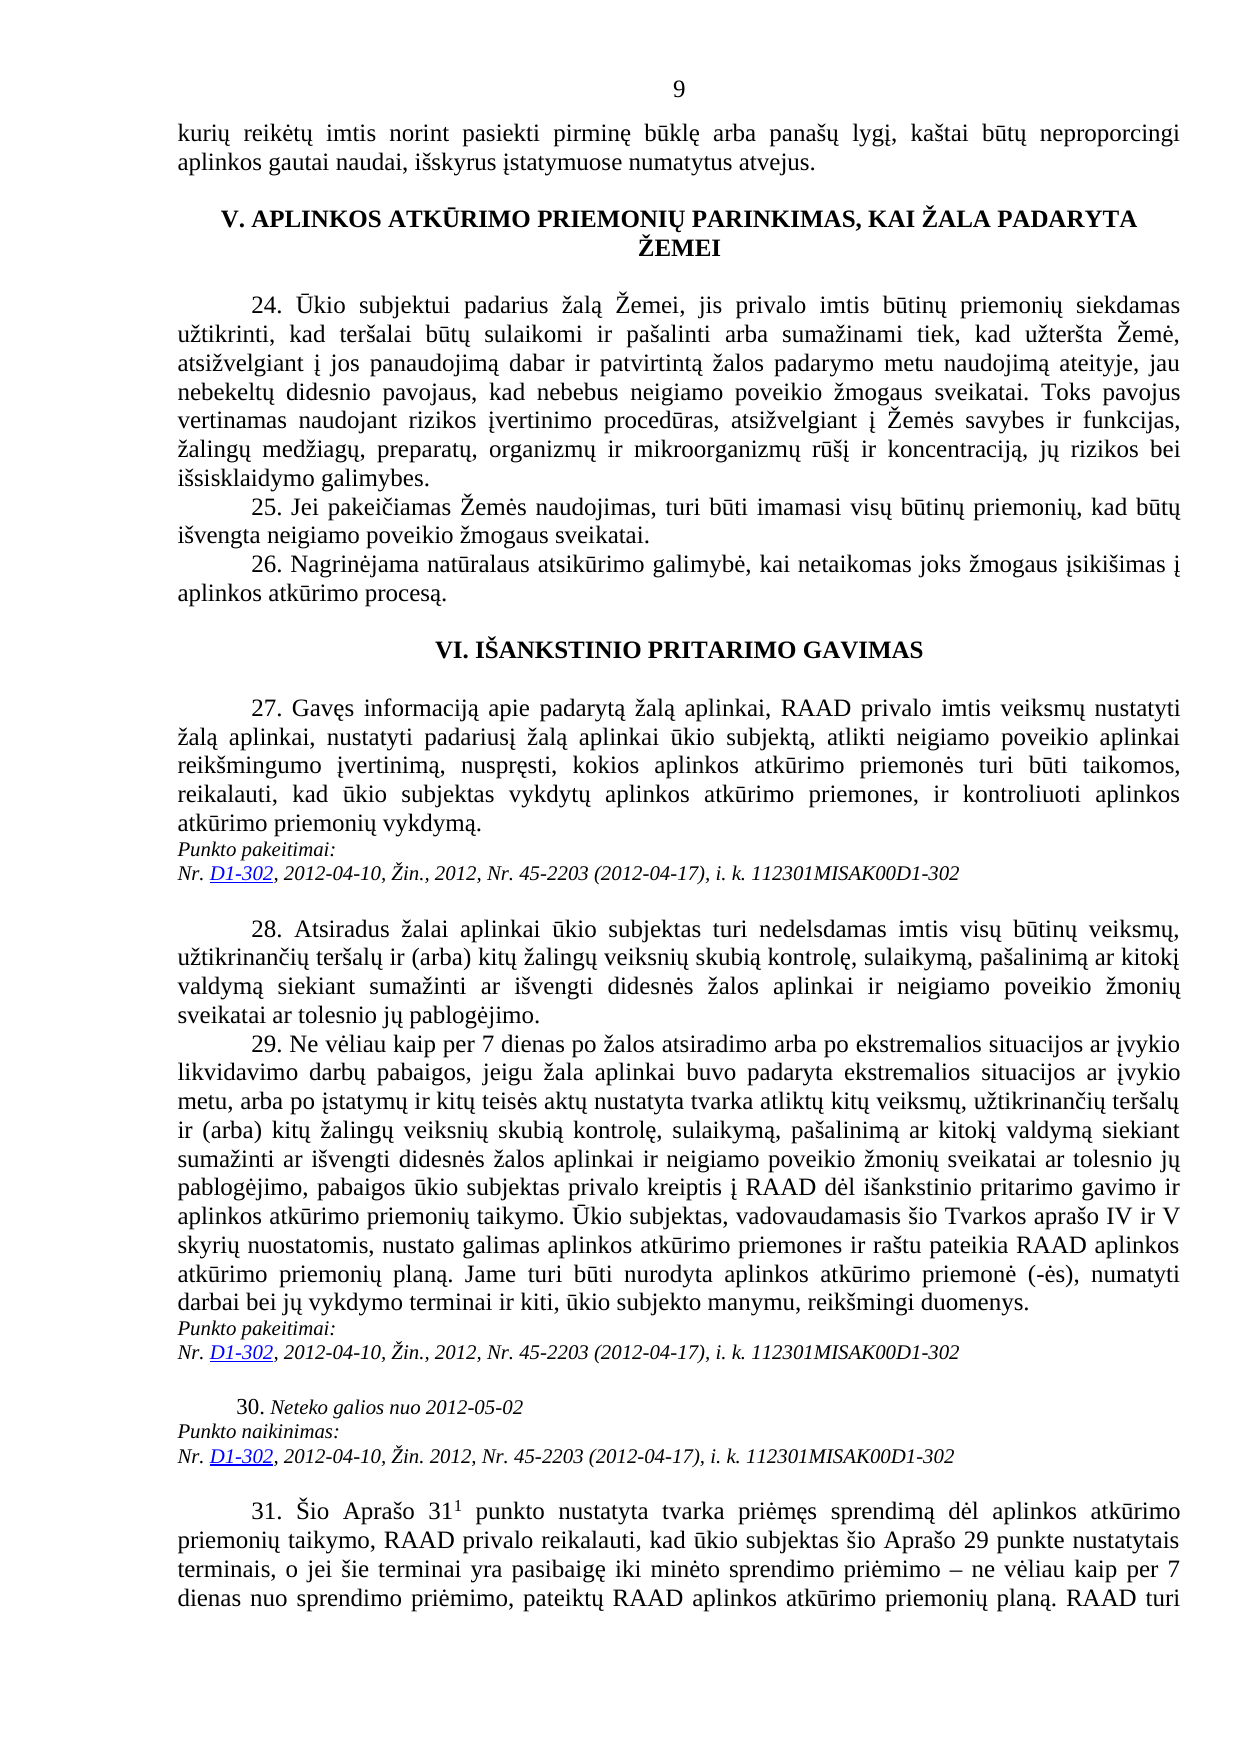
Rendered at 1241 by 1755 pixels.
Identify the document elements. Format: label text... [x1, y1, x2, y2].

text Punkto pakeitimai: [177, 837, 1181, 861]
text Punkto naikinimas: [177, 1419, 1181, 1443]
text 26. Nagrinėjama natūralaus atsikūrimo galimybė, kai netaikomas joks žmogaus įsikišimas į aplinkos atkūrimo procesą. [177, 549, 1181, 607]
text 29. Ne vėliau kaip per 7 dienas po žalos atsiradimo arba po ekstremalios situacijos ar įvykio likvidavimo darbų pabaigos, jeigu žala aplinkai buvo padaryta ekstremalios situacijos ar įvykio metu, arba po įstatymų ir kitų teisės aktų nustatyta tvarka atliktų kitų veiksmų, užtikrinančių teršalų ir (arba) kitų žalingų veiksnių skubią kontrolę, sulaikymą, pašalinimą ar kitokį valdymą siekiant sumažinti ar išvengti didesnės žalos aplinkai ir neigiamo poveikio žmonių sveikatai ar tolesnio jų pablogėjimo, pabaigos ūkio subjektas privalo kreiptis į RAAD dėl išankstinio pritarimo gavimo ir aplinkos atkūrimo priemonių taikymo. Ūkio subjektas, vadovaudamasis šio Tvarkos aprašo IV ir V skyrių nuostatomis, nustato galimas aplinkos atkūrimo priemones ir raštu pateikia RAAD aplinkos atkūrimo priemonių planą. Jame turi būti nurodyta aplinkos atkūrimo priemonė (-ės), numatyti darbai bei jų vykdymo terminai ir kiti, ūkio subjekto manymu, reikšmingi duomenys. [177, 1029, 1181, 1316]
text 30. Neteko galios nuo 2012-05-02 [177, 1393, 1181, 1419]
text 25. Jei pakeičiamas Žemės naudojimas, turi būti imamasi visų būtinų priemonių, kad būtų išvengta neigiamo poveikio žmogaus sveikatai. [177, 492, 1181, 549]
text 31. Šio Aprašo 311 punkto nustatyta tvarka priėmęs sprendimą dėl aplinkos atkūrimo priemonių taikymo, RAAD privalo reikalauti, kad ūkio subjektas šio Aprašo 29 punkte nustatytais terminais, o jei šie terminai yra pasibaigę iki minėto sprendimo priėmimo – ne vėliau kaip per 7 dienas nuo sprendimo priėmimo, pateiktų RAAD aplinkos atkūrimo priemonių planą. RAAD turi [177, 1496, 1181, 1611]
text VI. IŠANKSTINIO PRITARIMO GAVIMAS [177, 636, 1181, 664]
text Nr. D1-302, 2012-04-10, Žin., 2012, Nr. 45-2203 (2012-04-17), i. k. 112301MISAK00D1-302 [177, 861, 1181, 885]
text Nr. D1-302, 2012-04-10, Žin., 2012, Nr. 45-2203 (2012-04-17), i. k. 112301MISAK00D1-302 [177, 1340, 1181, 1364]
text 24. Ūkio subjektui padarius žalą Žemei, jis privalo imtis būtinų priemonių siekdamas užtikrinti, kad teršalai būtų sulaikomi ir pašalinti arba sumažinami tiek, kad užteršta Žemė, atsižvelgiant į jos panaudojimą dabar ir patvirtintą žalos padarymo metu naudojimą ateityje, jau nebekeltų didesnio pavojaus, kad nebebus neigiamo poveikio žmogaus sveikatai. Toks pavojus vertinamas naudojant rizikos įvertinimo procedūras, atsižvelgiant į Žemės savybes ir funkcijas, žalingų medžiagų, preparatų, organizmų ir mikroorganizmų rūšį ir koncentraciją, jų rizikos bei išsisklaidymo galimybes. [177, 291, 1181, 492]
text Nr. D1-302, 2012-04-10, Žin. 2012, Nr. 45-2203 (2012-04-17), i. k. 112301MISAK00D1-302 [177, 1443, 1181, 1468]
text V. APLINKOS ATKŪRIMO PRIEMONIŲ PARINKIMAS, KAI ŽALA PADARYTA ŽEMEI [177, 204, 1181, 262]
text kurių reikėtų imtis norint pasiekti pirminę būklę arba panašų lygį, kaštai būtų neproporcingi aplinkos gautai naudai, išskyrus įstatymuose numatytus atvejus. [177, 118, 1181, 176]
text Punkto pakeitimai: [177, 1316, 1181, 1340]
text 27. Gavęs informaciją apie padarytą žalą aplinkai, RAAD privalo imtis veiksmų nustatyti žalą aplinkai, nustatyti padariusį žalą aplinkai ūkio subjektą, atlikti neigiamo poveikio aplinkai reikšmingumo įvertinimą, nuspręsti, kokios aplinkos atkūrimo priemonės turi būti taikomos, reikalauti, kad ūkio subjektas vykdytų aplinkos atkūrimo priemones, ir kontroliuoti aplinkos atkūrimo priemonių vykdymą. [177, 693, 1181, 837]
text 28. Atsiradus žalai aplinkai ūkio subjektas turi nedelsdamas imtis visų būtinų veiksmų, užtikrinančių teršalų ir (arba) kitų žalingų veiksnių skubią kontrolę, sulaikymą, pašalinimą ar kitokį valdymą siekiant sumažinti ar išvengti didesnės žalos aplinkai ir neigiamo poveikio žmonių sveikatai ar tolesnio jų pablogėjimo. [177, 914, 1181, 1029]
